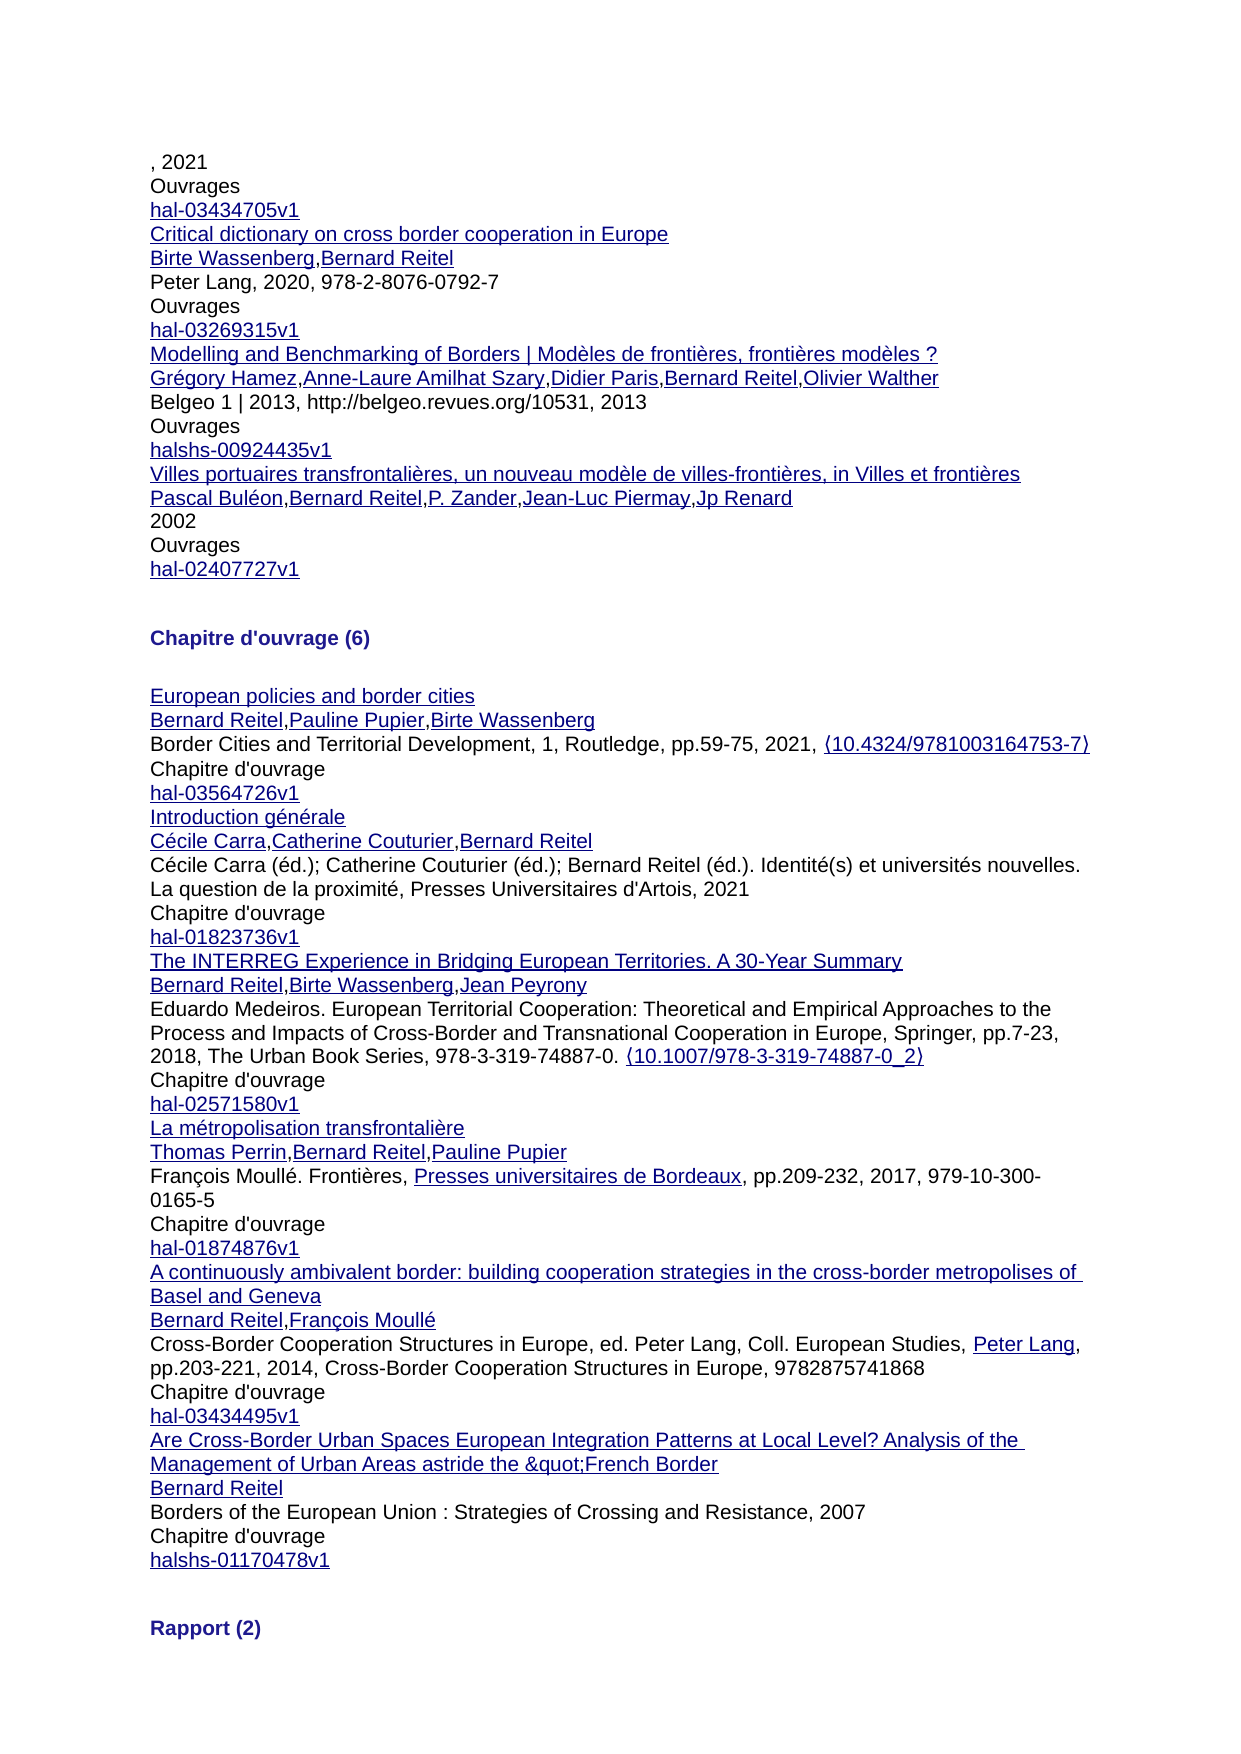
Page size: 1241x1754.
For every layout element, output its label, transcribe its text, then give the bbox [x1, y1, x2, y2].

table_cell A continuously ambivalent border: building cooperation strategies in the cross-border metropolises of Basel and Geneva Bernard Reitel,François Moullé Cross-Border Cooperation Structures in Europe, ed. Peter Lang, Coll. European Studies, Peter Lang, pp.203-221, 2014, Cross-Border Cooperation Structures in Europe, 9782875741868 Chapitre d'ouvrage hal-03434495v1 [150, 1260, 1090, 1428]
table_cell Villes portuaires transfrontalières, un nouveau modèle de villes-frontières, in Villes et frontières Pascal Buléon,Bernard Reitel,P. Zander,Jean-Luc Piermay,Jp Renard 2002 Ouvrages hal-02407727v1 [150, 461, 1090, 581]
table_cell Are Cross-Border Urban Spaces European Integration Patterns at Local Level? Analysis of the Management of Urban Areas astride the &quot;French Border Bernard Reitel Borders of the European Union : Strategies of Crossing and Resistance, 2007 Chapitre d'ouvrage halshs-01170478v1 [150, 1428, 1090, 1571]
table_cell Introduction générale Cécile Carra,Catherine Couturier,Bernard Reitel Cécile Carra (éd.); Catherine Couturier (éd.); Bernard Reitel (éd.). Identité(s) et universités nouvelles. La question de la proximité, Presses Universitaires d'Artois, 2021 Chapitre d'ouvrage hal-01823736v1 [150, 805, 1090, 948]
subtitle Chapitre d'ouvrage (6) [150, 626, 1090, 650]
table_cell The INTERREG Experience in Bridging European Territories. A 30-Year Summary Bernard Reitel,Birte Wassenberg,Jean Peyrony Eduardo Medeiros. European Territorial Cooperation: Theoretical and Empirical Approaches to the Process and Impacts of Cross-Border and Transnational Cooperation in Europe, Springer, pp.7-23, 2018, The Urban Book Series, 978-3-319-74887-0. ⟨10.1007/978-3-319-74887-0_2⟩ Chapitre d'ouvrage hal-02571580v1 [150, 949, 1090, 1116]
table_cell Critical dictionary on cross border cooperation in Europe Birte Wassenberg,Bernard Reitel Peter Lang, 2020, 978-2-8076-0792-7 Ouvrages hal-03269315v1 [150, 222, 1090, 342]
table_header European policies and border cities Bernard Reitel,Pauline Pupier,Birte Wassenberg Border Cities and Territorial Development, 1, Routledge, pp.59-75, 2021, ⟨10.4324/9781003164753-7﻿⟩ Chapitre d'ouvrage hal-03564726v1 [150, 684, 1090, 805]
subtitle Rapport (2) [150, 1616, 1090, 1640]
table_cell Modelling and Benchmarking of Borders | Modèles de frontières, frontières modèles ? Grégory Hamez,Anne-Laure Amilhat Szary,Didier Paris,Bernard Reitel,Olivier Walther Belgeo 1 | 2013, http://belgeo.revues.org/10531, 2013 Ouvrages halshs-00924435v1 [150, 342, 1090, 461]
table_cell La métropolisation transfrontalière Thomas Perrin,Bernard Reitel,Pauline Pupier François Moullé. Frontières, Presses universitaires de Bordeaux, pp.209-232, 2017, 979-10-300-0165-5 Chapitre d'ouvrage hal-01874876v1 [150, 1116, 1090, 1260]
table_header , 2021 Ouvrages hal-03434705v1 [150, 150, 1090, 222]
